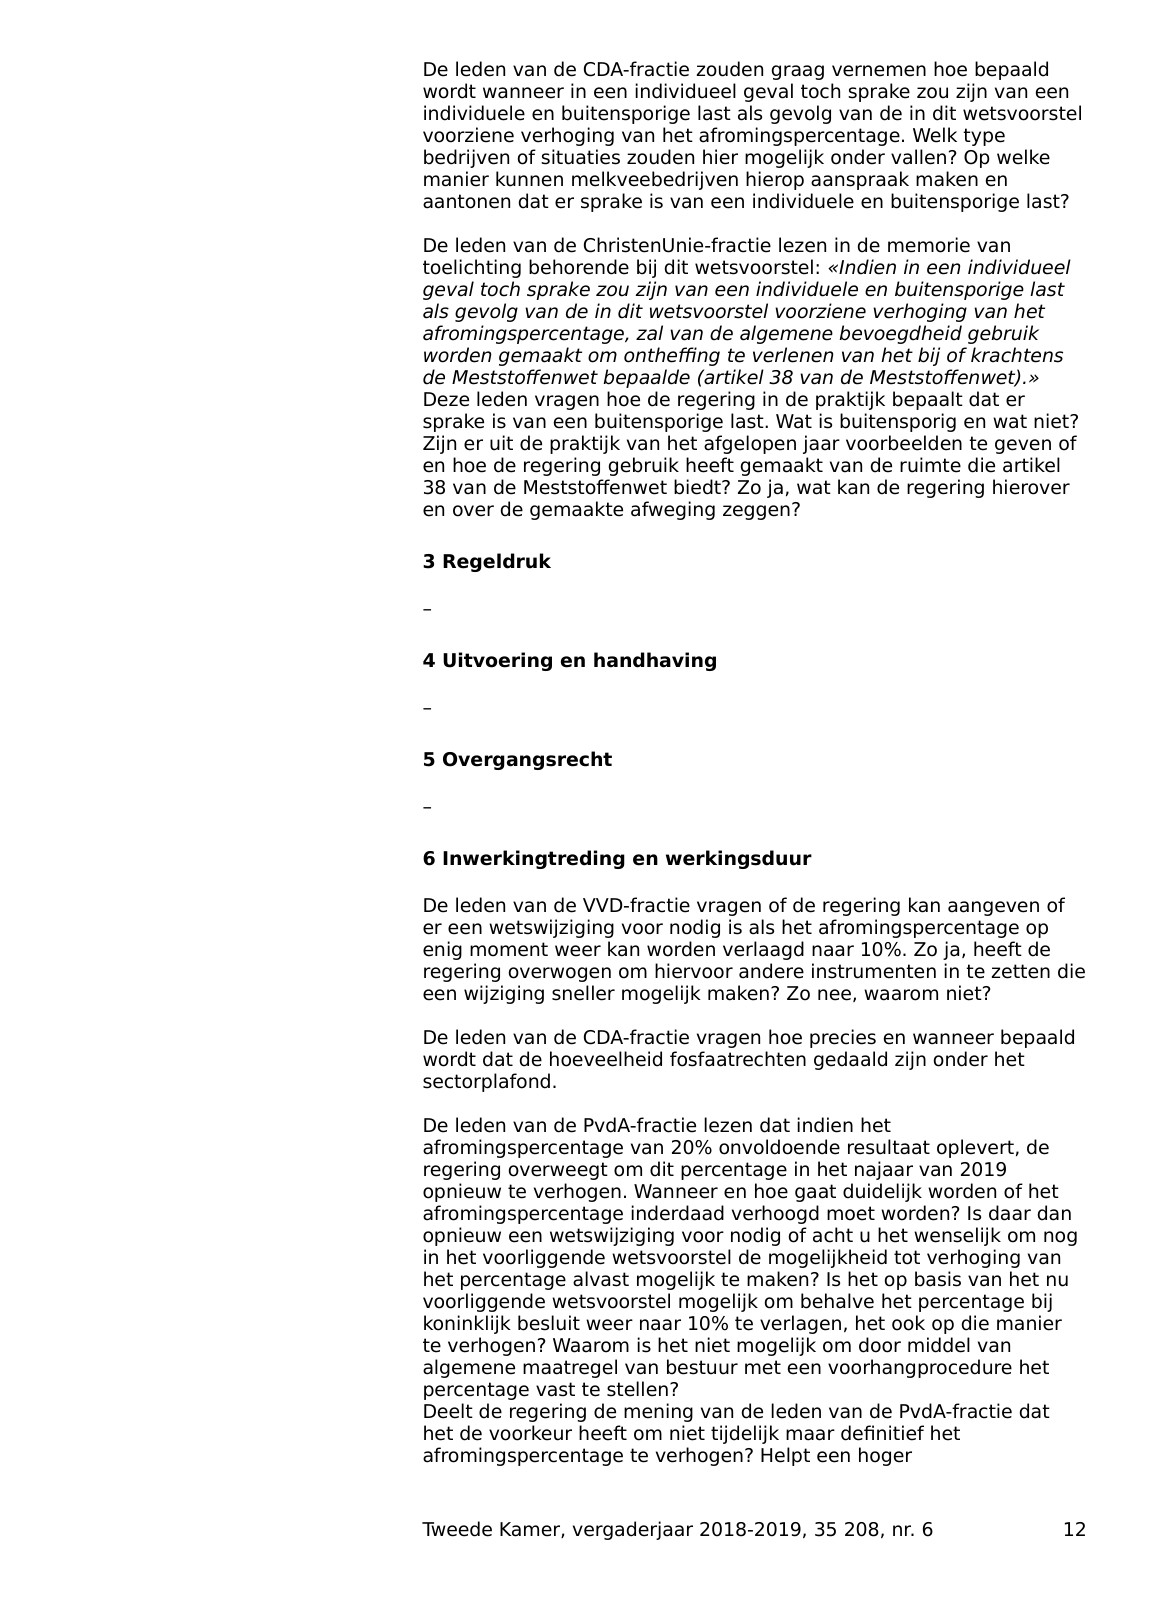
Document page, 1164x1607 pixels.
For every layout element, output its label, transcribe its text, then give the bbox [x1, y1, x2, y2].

text De leden van de VVD-fractie vragen of de regering kan aangeven of er een wetswijziging voor nodig is als het afromingspercentage op enig moment weer kan worden verlaagd naar 10%. Zo ja, heeft de regering overwogen om hiervoor andere instrumenten in te zetten die een wijziging sneller mogelijk maken? Zo nee, waarom niet? [422, 895, 1087, 1004]
subtitle 6 Inwerkingtreding en werkingsduur [422, 848, 1087, 870]
text Deelt de regering de mening van de leden van de PvdA-fractie dat het de voorkeur heeft om niet tijdelijk maar definitief het afromingspercentage te verhogen? Helpt een hoger [422, 1401, 1087, 1467]
text De leden van de PvdA-fractie lezen dat indien het afromingspercentage van 20% onvoldoende resultaat oplevert, de regering overweegt om dit percentage in het najaar van 2019 opnieuw te verhogen. Wanneer en hoe gaat duidelijk worden of het afromingspercentage inderdaad verhoogd moet worden? Is daar dan opnieuw een wetswijziging voor nodig of acht u het wenselijk om nog in het voorliggende wetsvoorstel de mogelijkheid tot verhoging van het percentage alvast mogelijk te maken? Is het op basis van het nu voorliggende wetsvoorstel mogelijk om behalve het percentage bij koninklijk besluit weer naar 10% te verlagen, het ook op die manier te verhogen? Waarom is het niet mogelijk om door middel van algemene maatregel van bestuur met een voorhangprocedure het percentage vast te stellen? [422, 1115, 1087, 1401]
subtitle 3 Regeldruk [422, 551, 1087, 573]
subtitle 5 Overgangsrecht [422, 749, 1087, 771]
text – [422, 796, 1087, 818]
text – [422, 598, 1087, 620]
text De leden van de CDA-fractie zouden graag vernemen hoe bepaald wordt wanneer in een individueel geval toch sprake zou zijn van een individuele en buitensporige last als gevolg van de in dit wetsvoorstel voorziene verhoging van het afromingspercentage. Welk type bedrijven of situaties zouden hier mogelijk onder vallen? Op welke manier kunnen melkveebedrijven hierop aanspraak maken en aantonen dat er sprake is van een individuele en buitensporige last? [422, 59, 1087, 213]
text De leden van de CDA-fractie vragen hoe precies en wanneer bepaald wordt dat de hoeveelheid fosfaatrechten gedaald zijn onder het sectorplafond. [422, 1027, 1087, 1093]
subtitle 4 Uitvoering en handhaving [422, 650, 1087, 672]
text De leden van de ChristenUnie-fractie lezen in de memorie van toelichting behorende bij dit wetsvoorstel: «Indien in een individueel geval toch sprake zou zijn van een individuele en buitensporige last als gevolg van de in dit wetsvoorstel voorziene verhoging van het afromingspercentage, zal van de algemene bevoegdheid gebruik worden gemaakt om ontheffing te verlenen van het bij of krachtens de Meststoffenwet bepaalde (artikel 38 van de Meststoffenwet).» Deze leden vragen hoe de regering in de praktijk bepaalt dat er sprake is van een buitensporige last. Wat is buitensporig en wat niet? Zijn er uit de praktijk van het afgelopen jaar voorbeelden te geven of en hoe de regering gebruik heeft gemaakt van de ruimte die artikel 38 van de Meststoffenwet biedt? Zo ja, wat kan de regering hierover en over de gemaakte afweging zeggen? [422, 235, 1087, 521]
text – [422, 697, 1087, 719]
